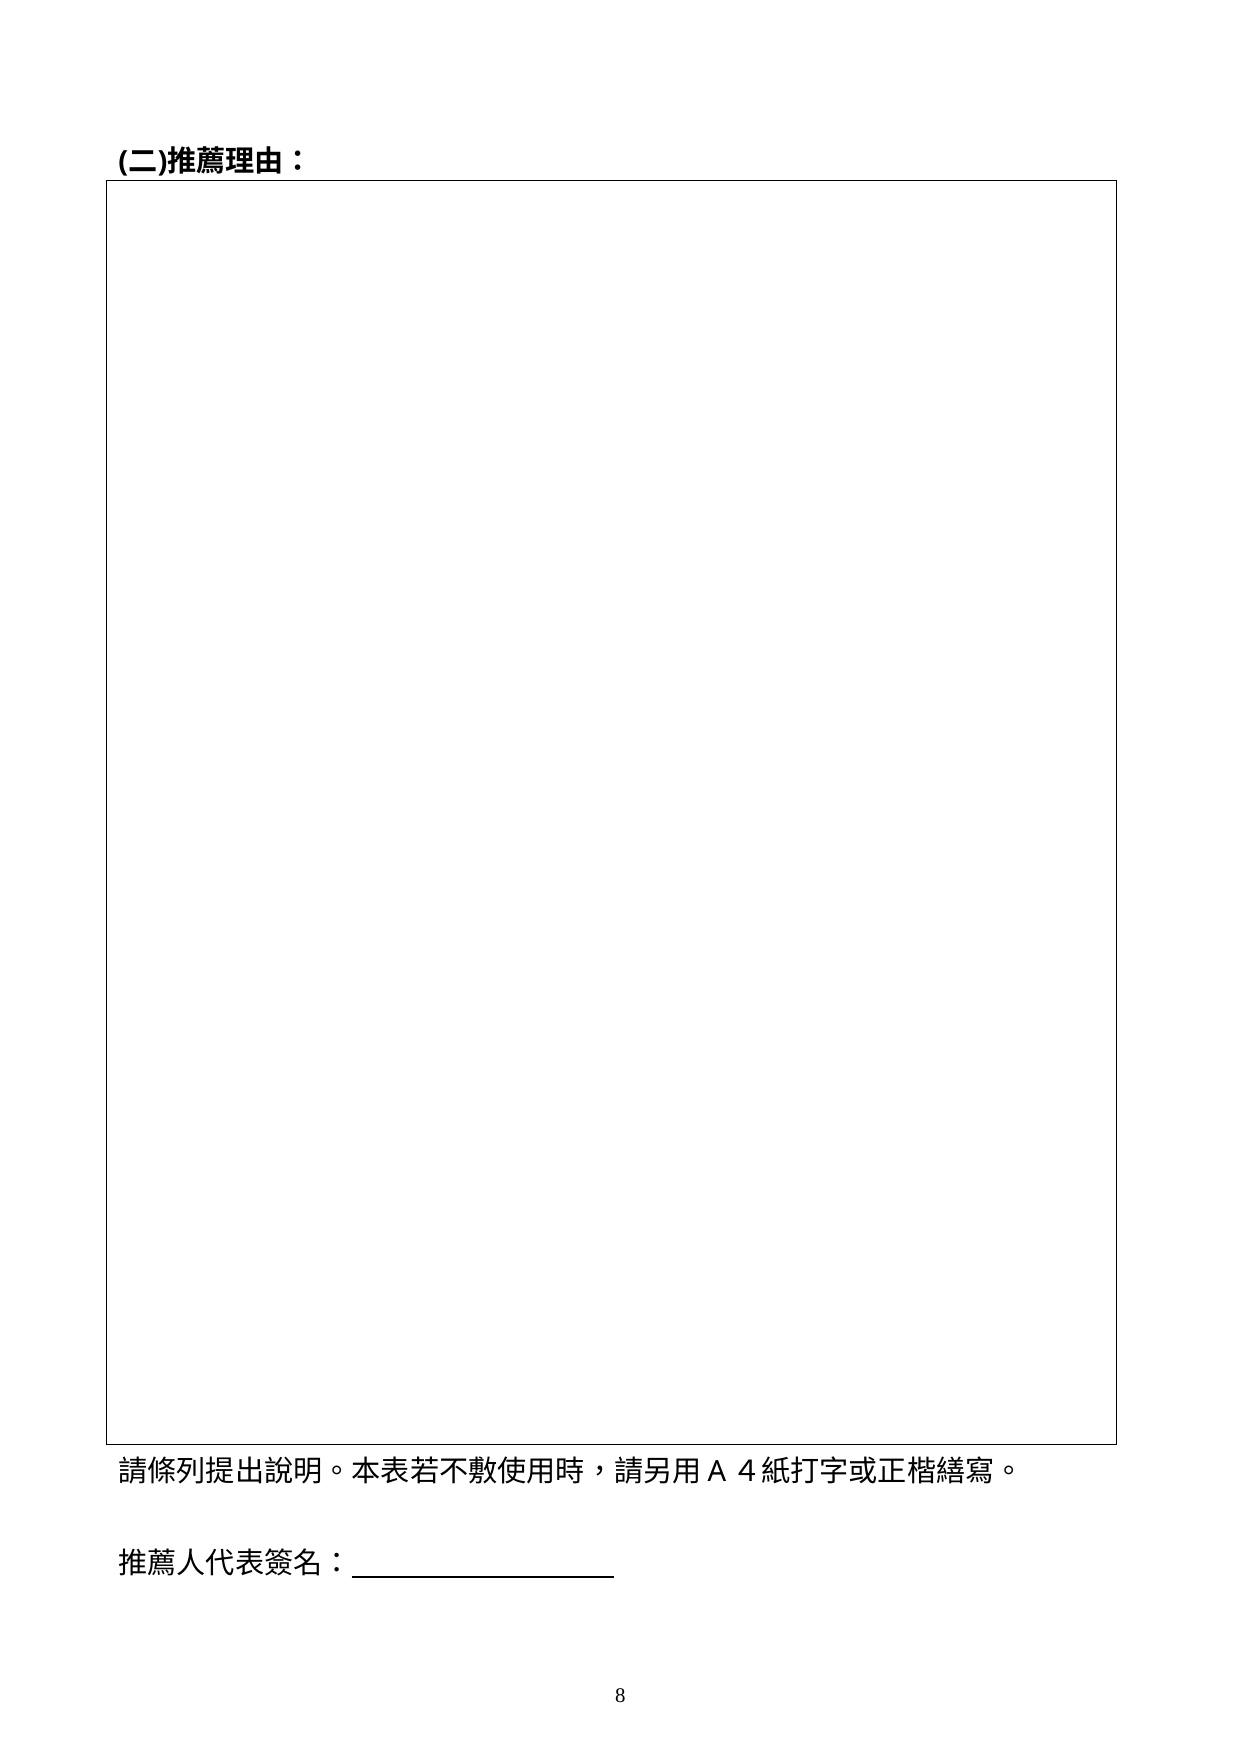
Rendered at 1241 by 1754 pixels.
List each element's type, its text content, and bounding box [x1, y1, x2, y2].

text 推薦人代表簽名： [118, 1537, 1122, 1583]
text (二)推薦理由： [118, 134, 1122, 180]
text 請條列提出說明。本表若不敷使用時，請另用A４紙打字或正楷繕寫。 [118, 1445, 1122, 1491]
table_header [107, 181, 1116, 1444]
